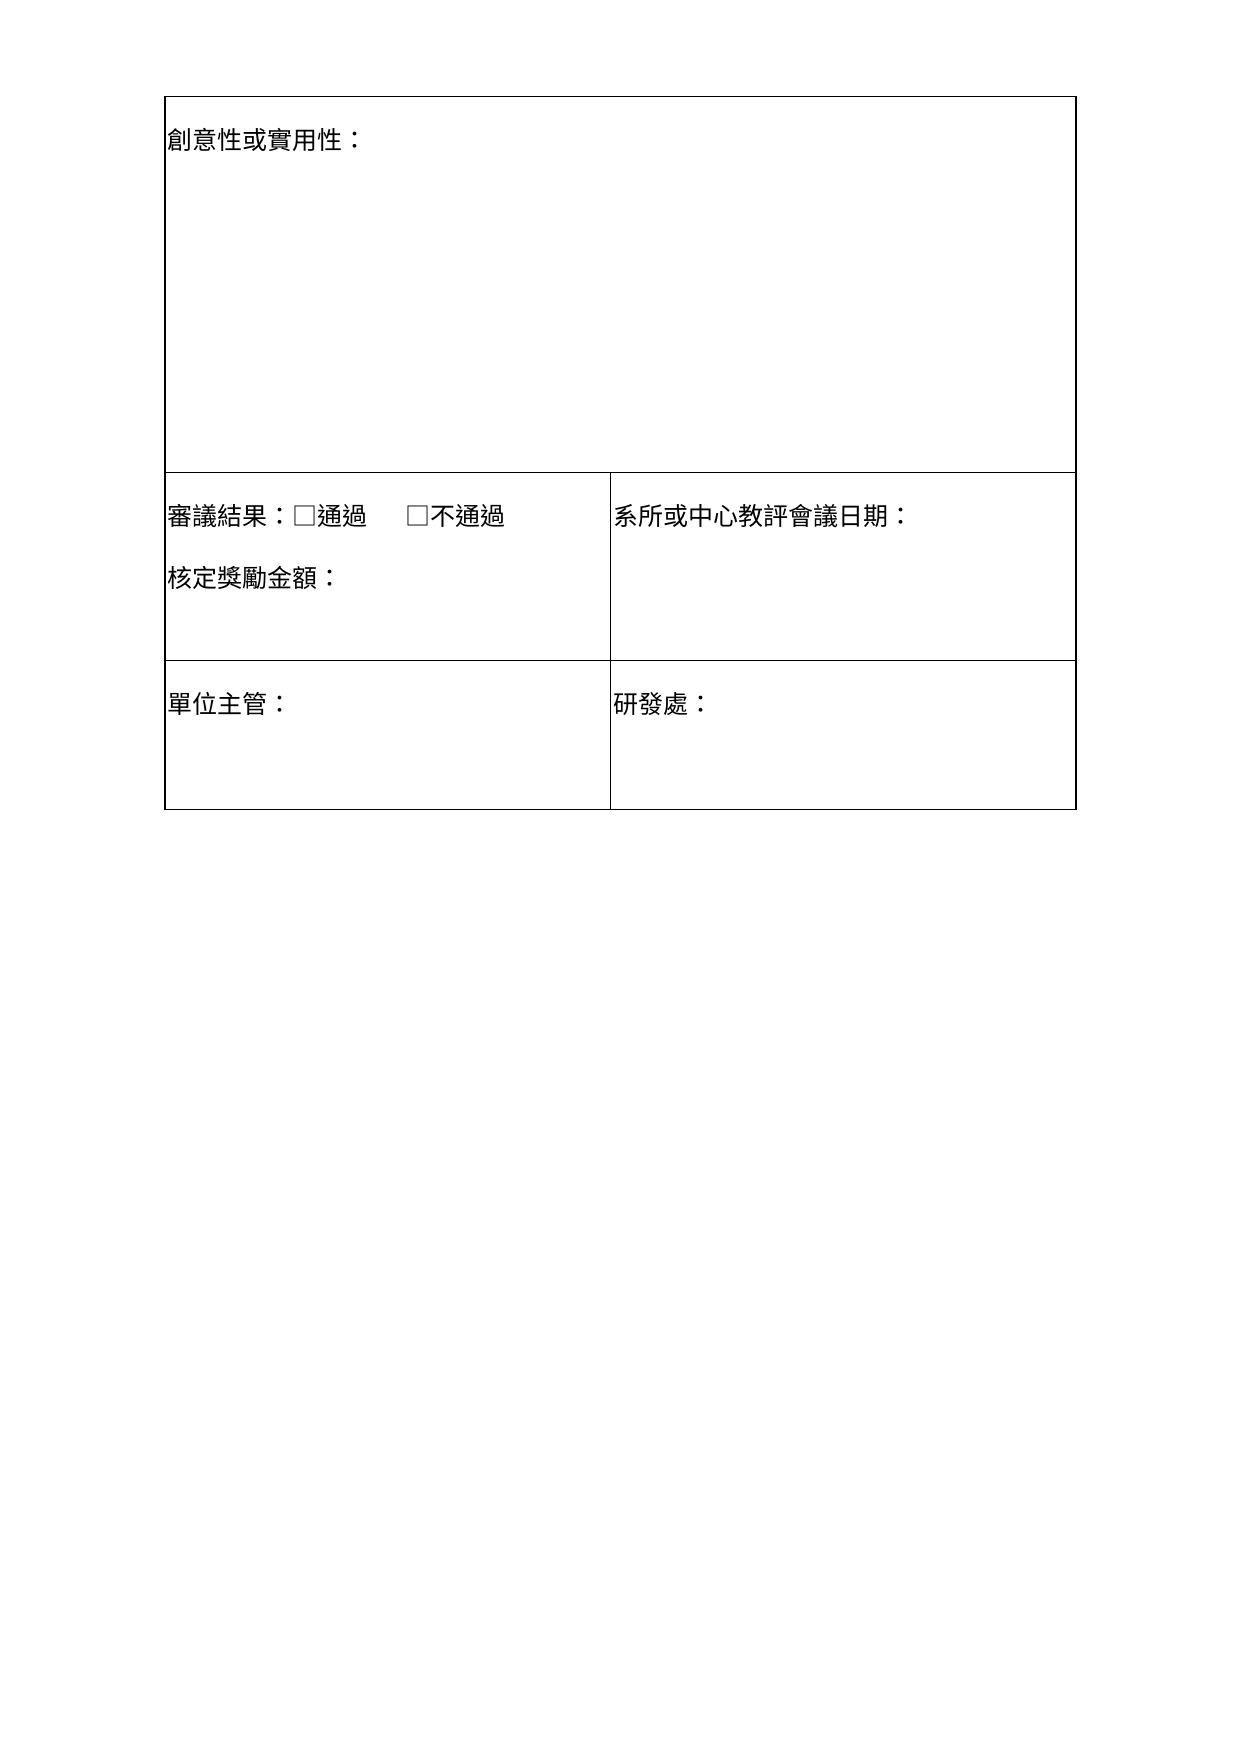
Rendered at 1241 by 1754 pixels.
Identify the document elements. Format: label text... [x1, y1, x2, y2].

table_cell 創意性或實用性： [166, 97, 1075, 472]
table_cell 系所或中心教評會議日期： [611, 473, 1075, 660]
table_cell 研發處： [611, 661, 1075, 809]
table_cell 單位主管： [166, 661, 610, 809]
table_cell 審議結果：□通過 □不通過 核定獎勵金額： [166, 473, 610, 660]
